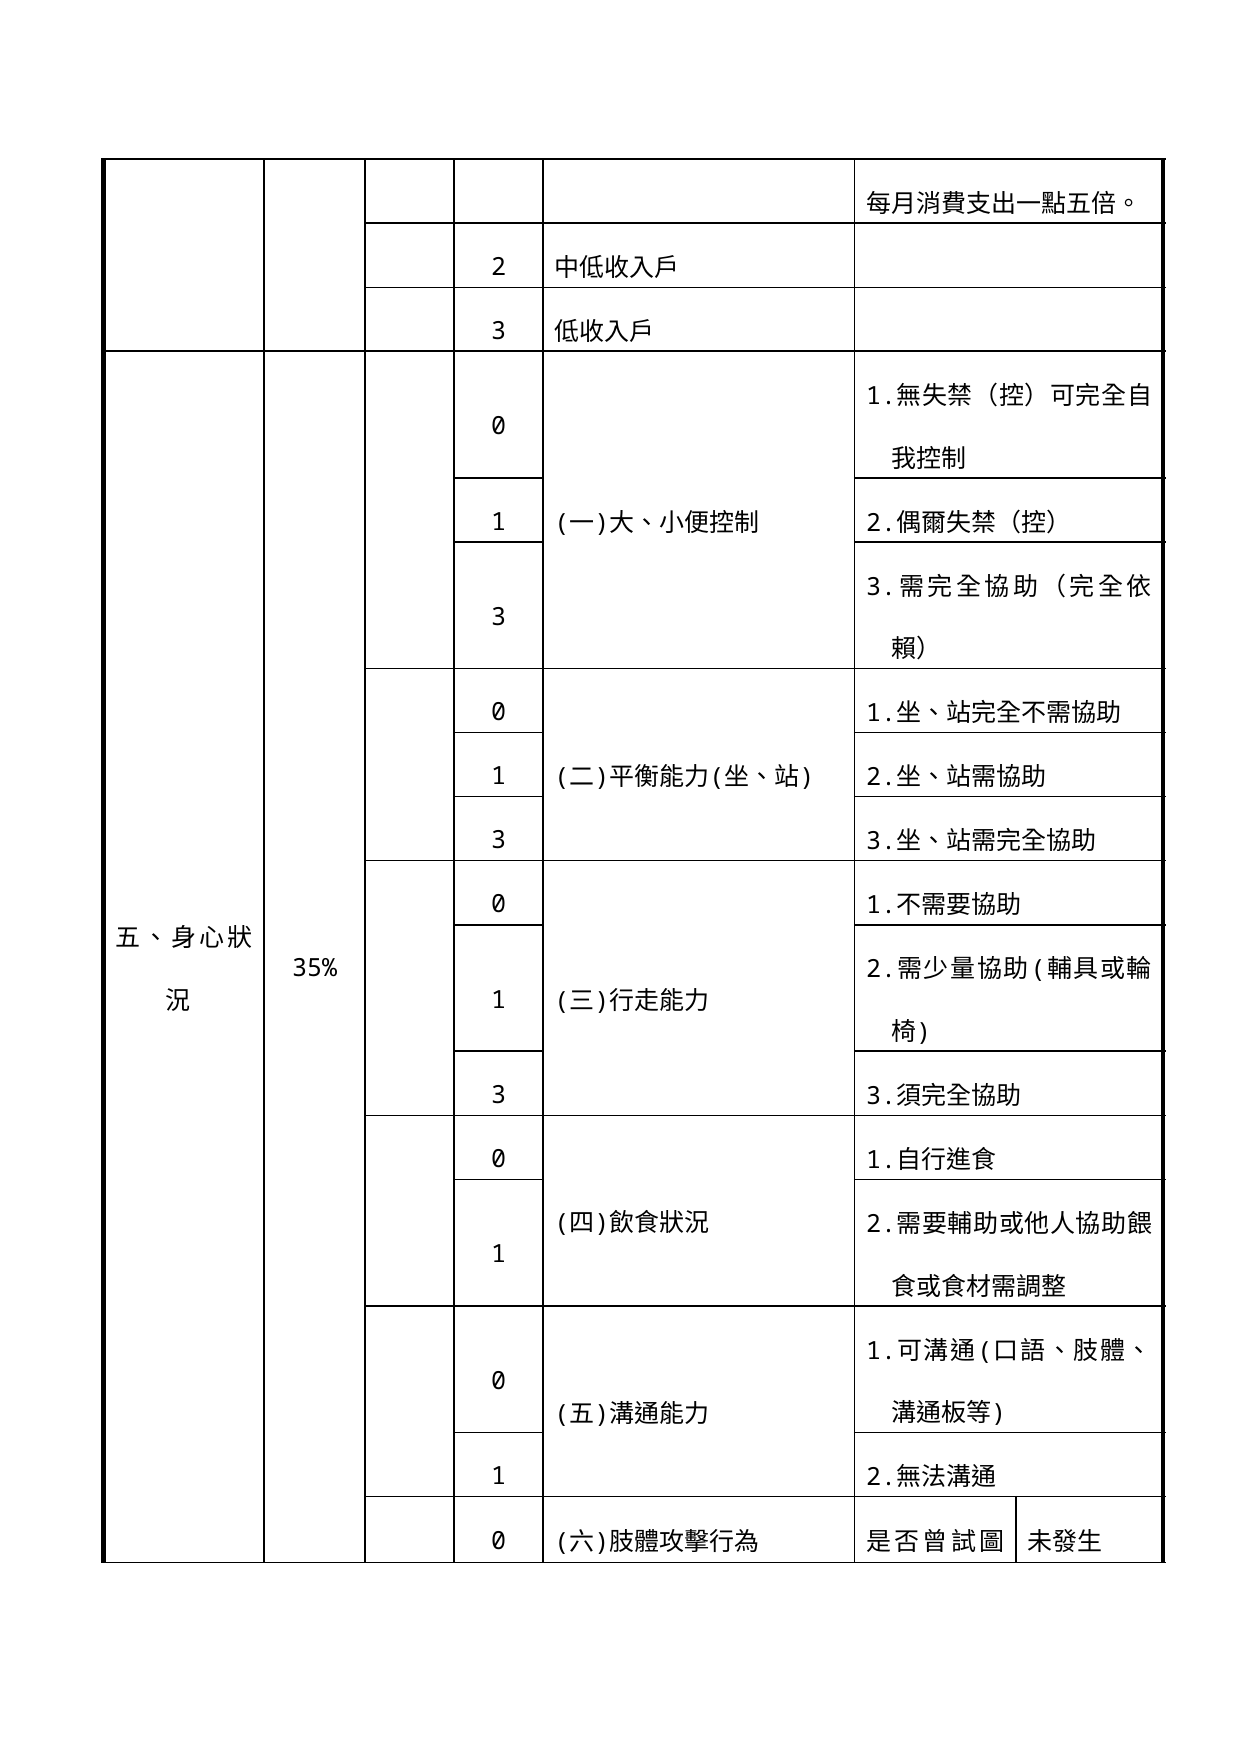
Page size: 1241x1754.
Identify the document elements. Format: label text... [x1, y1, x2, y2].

table_cell 2.無法溝通 [855, 1433, 1161, 1496]
table_cell 1 [455, 926, 542, 1050]
table_cell 中低收入戶 [544, 224, 854, 286]
table_cell 3.坐、站需完全協助 [855, 797, 1161, 860]
table_cell [366, 224, 453, 286]
table_cell 1 [455, 479, 542, 541]
table_cell [265, 160, 364, 350]
table_cell 未發生 [1017, 1497, 1161, 1561]
table_cell (四)飲食狀況 [544, 1116, 854, 1305]
table_cell [366, 1497, 453, 1561]
table_cell 1.無失禁（控）可完全自我控制 [855, 352, 1161, 477]
table_cell [106, 160, 263, 350]
table_cell 1 [455, 1433, 542, 1496]
table_cell 0 [455, 669, 542, 732]
table_cell 是否曾試圖 [855, 1497, 1015, 1561]
table_cell 2.需要輔助或他人協助餵食或食材需調整 [855, 1180, 1161, 1305]
table_cell 0 [455, 1116, 542, 1178]
table_cell [455, 160, 542, 222]
table_cell [855, 224, 1161, 286]
table_cell 3.須完全協助 [855, 1052, 1161, 1114]
table_cell (一)大、小便控制 [544, 352, 854, 668]
table_cell 五、身心狀況 [106, 352, 263, 1561]
table_cell [366, 1307, 453, 1496]
table_cell 2.坐、站需協助 [855, 733, 1161, 796]
table_cell [855, 288, 1161, 350]
table_cell 3 [455, 1052, 542, 1114]
table_cell (六)肢體攻擊行為 [544, 1497, 854, 1561]
table_cell 1 [455, 1180, 542, 1305]
table_cell 1 [455, 733, 542, 796]
table_cell (二)平衡能力(坐、站) [544, 669, 854, 860]
table_cell 0 [455, 1497, 542, 1561]
table_cell [544, 160, 854, 222]
table_cell 1.坐、站完全不需協助 [855, 669, 1161, 732]
table_cell 0 [455, 1307, 542, 1432]
table_cell (五)溝通能力 [544, 1307, 854, 1496]
table_cell 3 [455, 797, 542, 860]
table_cell 1.不需要協助 [855, 861, 1161, 924]
table_cell 0 [455, 352, 542, 477]
table_cell [366, 160, 453, 222]
table_cell 每月消費支出一點五倍。 [855, 160, 1161, 222]
table_cell 1.可溝通(口語、肢體、溝通板等) [855, 1307, 1161, 1432]
table_cell 3 [455, 543, 542, 668]
table_cell 35% [265, 352, 364, 1561]
table_cell [366, 1116, 453, 1305]
table_cell [366, 669, 453, 860]
table_cell (三)行走能力 [544, 861, 854, 1114]
table_cell 2.需少量協助(輔具或輪椅) [855, 926, 1161, 1050]
table_cell 3 [455, 288, 542, 350]
table_cell 2 [455, 224, 542, 286]
table_cell [366, 288, 453, 350]
table_cell 1.自行進食 [855, 1116, 1161, 1178]
table_cell [366, 861, 453, 1114]
table_cell 2.偶爾失禁（控） [855, 479, 1161, 541]
table_cell 低收入戶 [544, 288, 854, 350]
table_cell 3.需完全協助（完全依賴） [855, 543, 1161, 668]
table_cell 0 [455, 861, 542, 924]
table_cell [366, 352, 453, 668]
